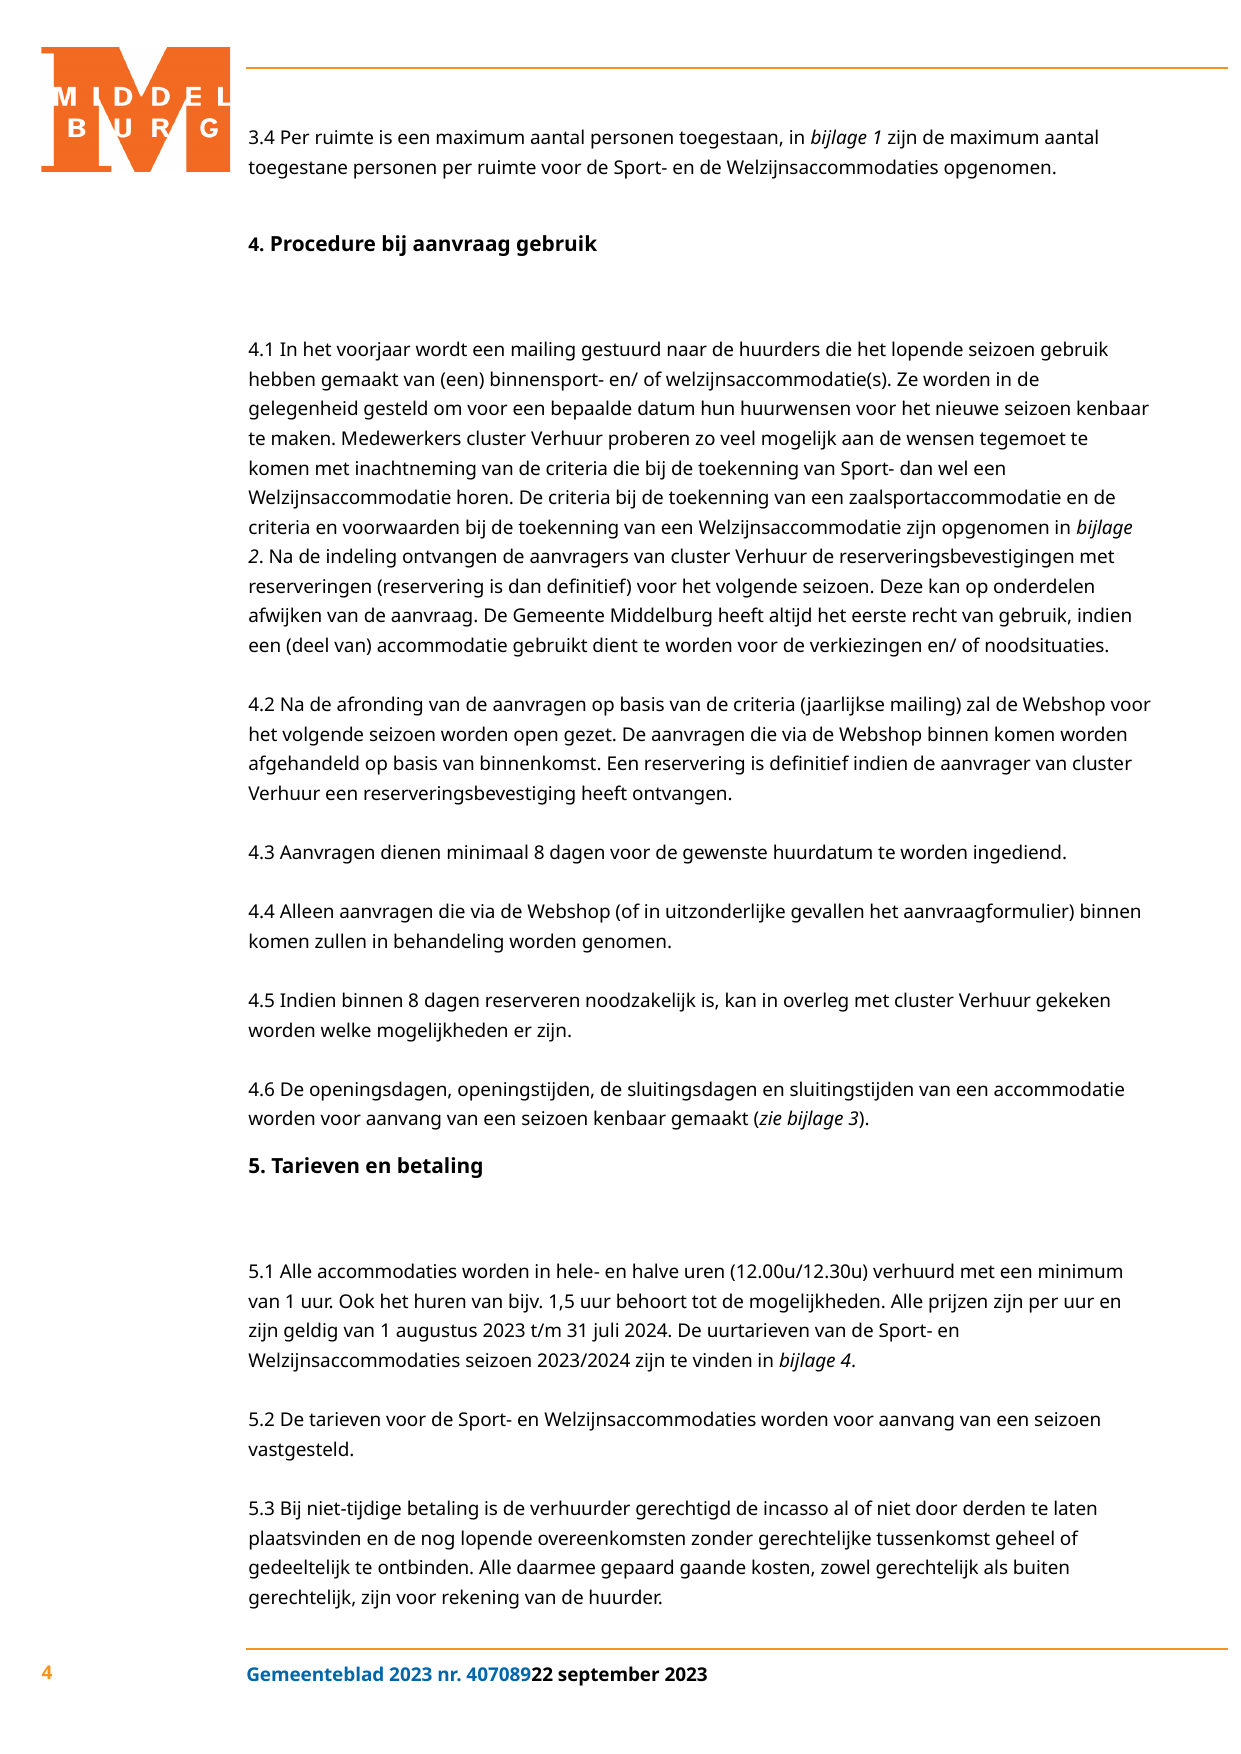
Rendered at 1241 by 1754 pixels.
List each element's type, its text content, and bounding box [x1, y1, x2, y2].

text 4.3 Aanvragen dienen minimaal 8 dagen voor de gewenste huurdatum te worden ingediend. [248, 839, 1152, 865]
text 5.2 De tarieven voor de Sport- en Welzijnsaccommodaties worden voor aanvang van een seizoen vastgesteld. [248, 1406, 1152, 1462]
text 4.2 Na de afronding van de aanvragen op basis van de criteria (jaarlijkse mailing) zal de Webshop voor het volgende seizoen worden open gezet. De aanvragen die via de Webshop binnen komen worden afgehandeld op basis van binnenkomst. Een reservering is definitief indien de aanvrager van cluster Verhuur een reserveringsbevestiging heeft ontvangen. [248, 691, 1152, 806]
text 4.6 De openingsdagen, openingstijden, de sluitingsdagen en sluitingstijden van een accommodatie worden voor aanvang van een seizoen kenbaar gemaakt (zie bijlage 3). [248, 1076, 1152, 1131]
text 4.4 Alleen aanvragen die via de Webshop (of in uitzonderlijke gevallen het aanvraagformulier) binnen komen zullen in behandeling worden genomen. [248, 898, 1152, 954]
text 4. Procedure bij aanvraag gebruik [248, 229, 1152, 258]
text 4.5 Indien binnen 8 dagen reserveren noodzakelijk is, kan in overleg met cluster Verhuur gekeken worden welke mogelijkheden er zijn. [248, 987, 1152, 1043]
text 3.4 Per ruimte is een maximum aantal personen toegestaan, in bijlage 1 zijn de maximum aantal toegestane personen per ruimte voor de Sport- en de Welzijnsaccommodaties opgenomen. [248, 124, 1152, 180]
text 4.1 In het voorjaar wordt een mailing gestuurd naar de huurders die het lopende seizoen gebruik hebben gemaakt van (een) binnensport- en/ of welzijnsaccommodatie(s). Ze worden in de gelegenheid gesteld om voor een bepaalde datum hun huurwensen voor het nieuwe seizoen kenbaar te maken. Medewerkers cluster Verhuur proberen zo veel mogelijk aan de wensen tegemoet te komen met inachtneming van de criteria die bij de toekenning van Sport- dan wel een Welzijnsaccommodatie horen. De criteria bij de toekenning van een zaalsportaccommodatie en de criteria en voorwaarden bij de toekenning van een Welzijnsaccommodatie zijn opgenomen in bijlage 2. Na de indeling ontvangen de aanvragers van cluster Verhuur de reserveringsbevestigingen met reserveringen (reservering is dan definitief) voor het volgende seizoen. Deze kan op onderdelen afwijken van de aanvraag. De Gemeente Middelburg heeft altijd het eerste recht van gebruik, indien een (deel van) accommodatie gebruikt dient te worden voor de verkiezingen en/ of noodsituaties. [248, 336, 1152, 658]
text 5.3 Bij niet-tijdige betaling is de verhuurder gerechtigd de incasso al of niet door derden te laten plaatsvinden en de nog lopende overeenkomsten zonder gerechtelijke tussenkomst geheel of gedeeltelijk te ontbinden. Alle daarmee gepaard gaande kosten, zowel gerechtelijk als buiten gerechtelijk, zijn voor rekening van de huurder. [248, 1495, 1152, 1610]
text 5.1 Alle accommodaties worden in hele- en halve uren (12.00u/12.30u) verhuurd met een minimum van 1 uur. Ook het huren van bijv. 1,5 uur behoort tot de mogelijkheden. Alle prijzen zijn per uur en zijn geldig van 1 augustus 2023 t/m 31 juli 2024. De uurtarieven van de Sport- en Welzijnsaccommodaties seizoen 2023/2024 zijn te vinden in bijlage 4. [248, 1258, 1152, 1373]
picture [41, 47, 231, 172]
text 5. Tarieven en betaling [248, 1151, 1152, 1180]
